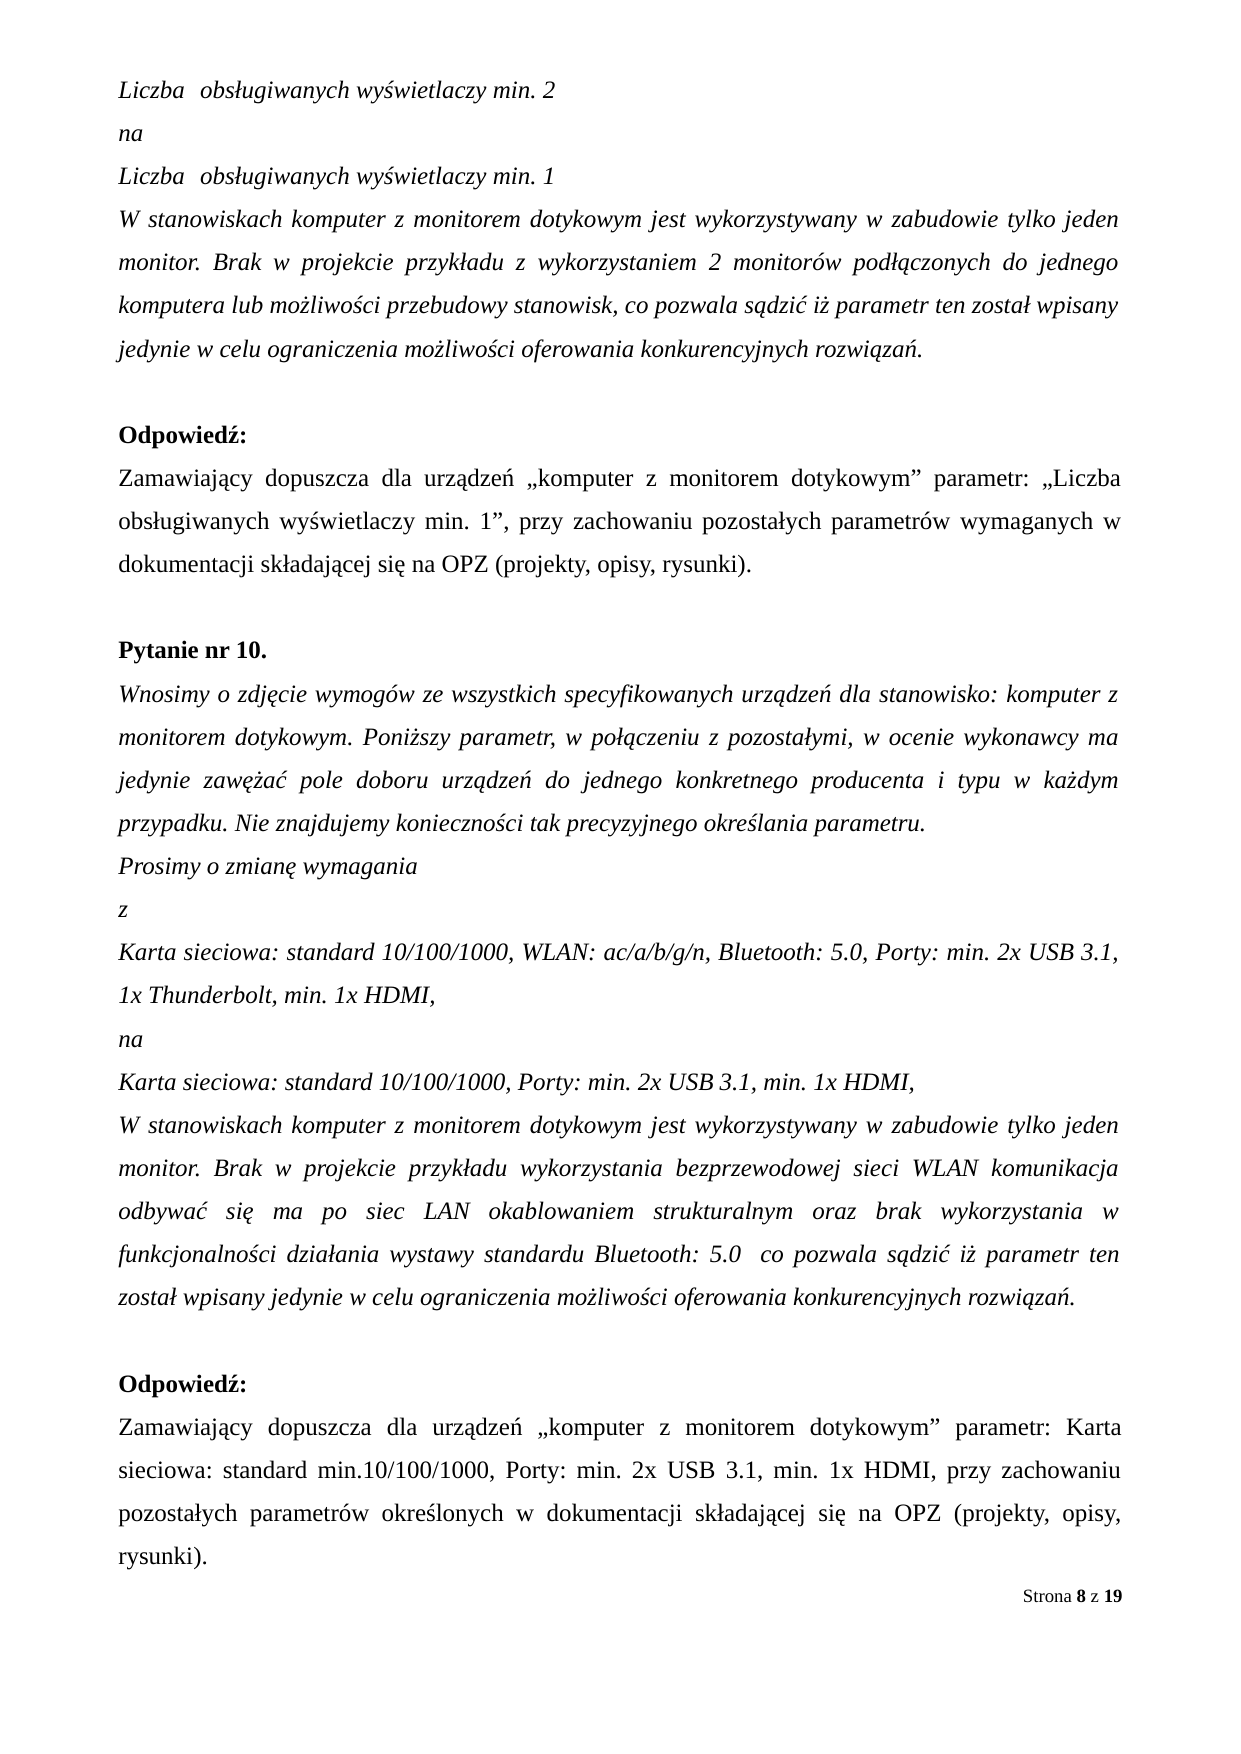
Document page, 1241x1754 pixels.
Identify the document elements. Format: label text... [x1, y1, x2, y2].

text Pytanie nr 10. [118, 636, 1122, 664]
text Zamawiający dopuszcza dla urządzeń „komputer z monitorem dotykowym” parametr: „Liczba obsługiwanych wyświetlaczy min. 1”, przy zachowaniu pozostałych parametrów wymaganych w dokumentacji składającej się na OPZ (projekty, opisy, rysunki). [118, 463, 1122, 578]
text Karta sieciowa: standard 10/100/1000, Porty: min. 2x USB 3.1, min. 1x HDMI, [118, 1067, 1122, 1096]
text na [118, 118, 1122, 147]
text Liczba obsługiwanych wyświetlaczy min. 2 [118, 75, 1122, 104]
text Karta sieciowa: standard 10/100/1000, WLAN: ac/a/b/g/n, Bluetooth: 5.0, Porty: min. 2x USB 3.1, 1x Thunderbolt, min. 1x HDMI, [118, 937, 1122, 1009]
text Liczba obsługiwanych wyświetlaczy min. 1 [118, 161, 1122, 190]
text na [118, 1024, 1122, 1052]
text Prosimy o zmianę wymagania [118, 851, 1122, 880]
text Odpowiedź: [118, 1369, 1122, 1397]
text z [118, 894, 1122, 923]
text Odpowiedź: [118, 420, 1122, 449]
text Wnosimy o zdjęcie wymogów ze wszystkich specyfikowanych urządzeń dla stanowisko: komputer z monitorem dotykowym. Poniższy parametr, w połączeniu z pozostałymi, w ocenie wykonawcy ma jedynie zawężać pole doboru urządzeń do jednego konkretnego producenta i typu w każdym przypadku. Nie znajdujemy konieczności tak precyzyjnego określania parametru. [118, 679, 1122, 837]
text Zamawiający dopuszcza dla urządzeń „komputer z monitorem dotykowym” parametr: Karta sieciowa: standard min.10/100/1000, Porty: min. 2x USB 3.1, min. 1x HDMI, przy zachowaniu pozostałych parametrów określonych w dokumentacji składającej się na OPZ (projekty, opisy, rysunki). [118, 1412, 1122, 1570]
text W stanowiskach komputer z monitorem dotykowym jest wykorzystywany w zabudowie tylko jeden monitor. Brak w projekcie przykładu wykorzystania bezprzewodowej sieci WLAN komunikacja odbywać się ma po siec LAN okablowaniem strukturalnym oraz brak wykorzystania w funkcjonalności działania wystawy standardu Bluetooth: 5.0 co pozwala sądzić iż parametr ten został wpisany jedynie w celu ograniczenia możliwości oferowania konkurencyjnych rozwiązań. [118, 1110, 1122, 1311]
text W stanowiskach komputer z monitorem dotykowym jest wykorzystywany w zabudowie tylko jeden monitor. Brak w projekcie przykładu z wykorzystaniem 2 monitorów podłączonych do jednego komputera lub możliwości przebudowy stanowisk, co pozwala sądzić iż parametr ten został wpisany jedynie w celu ograniczenia możliwości oferowania konkurencyjnych rozwiązań. [118, 204, 1122, 362]
